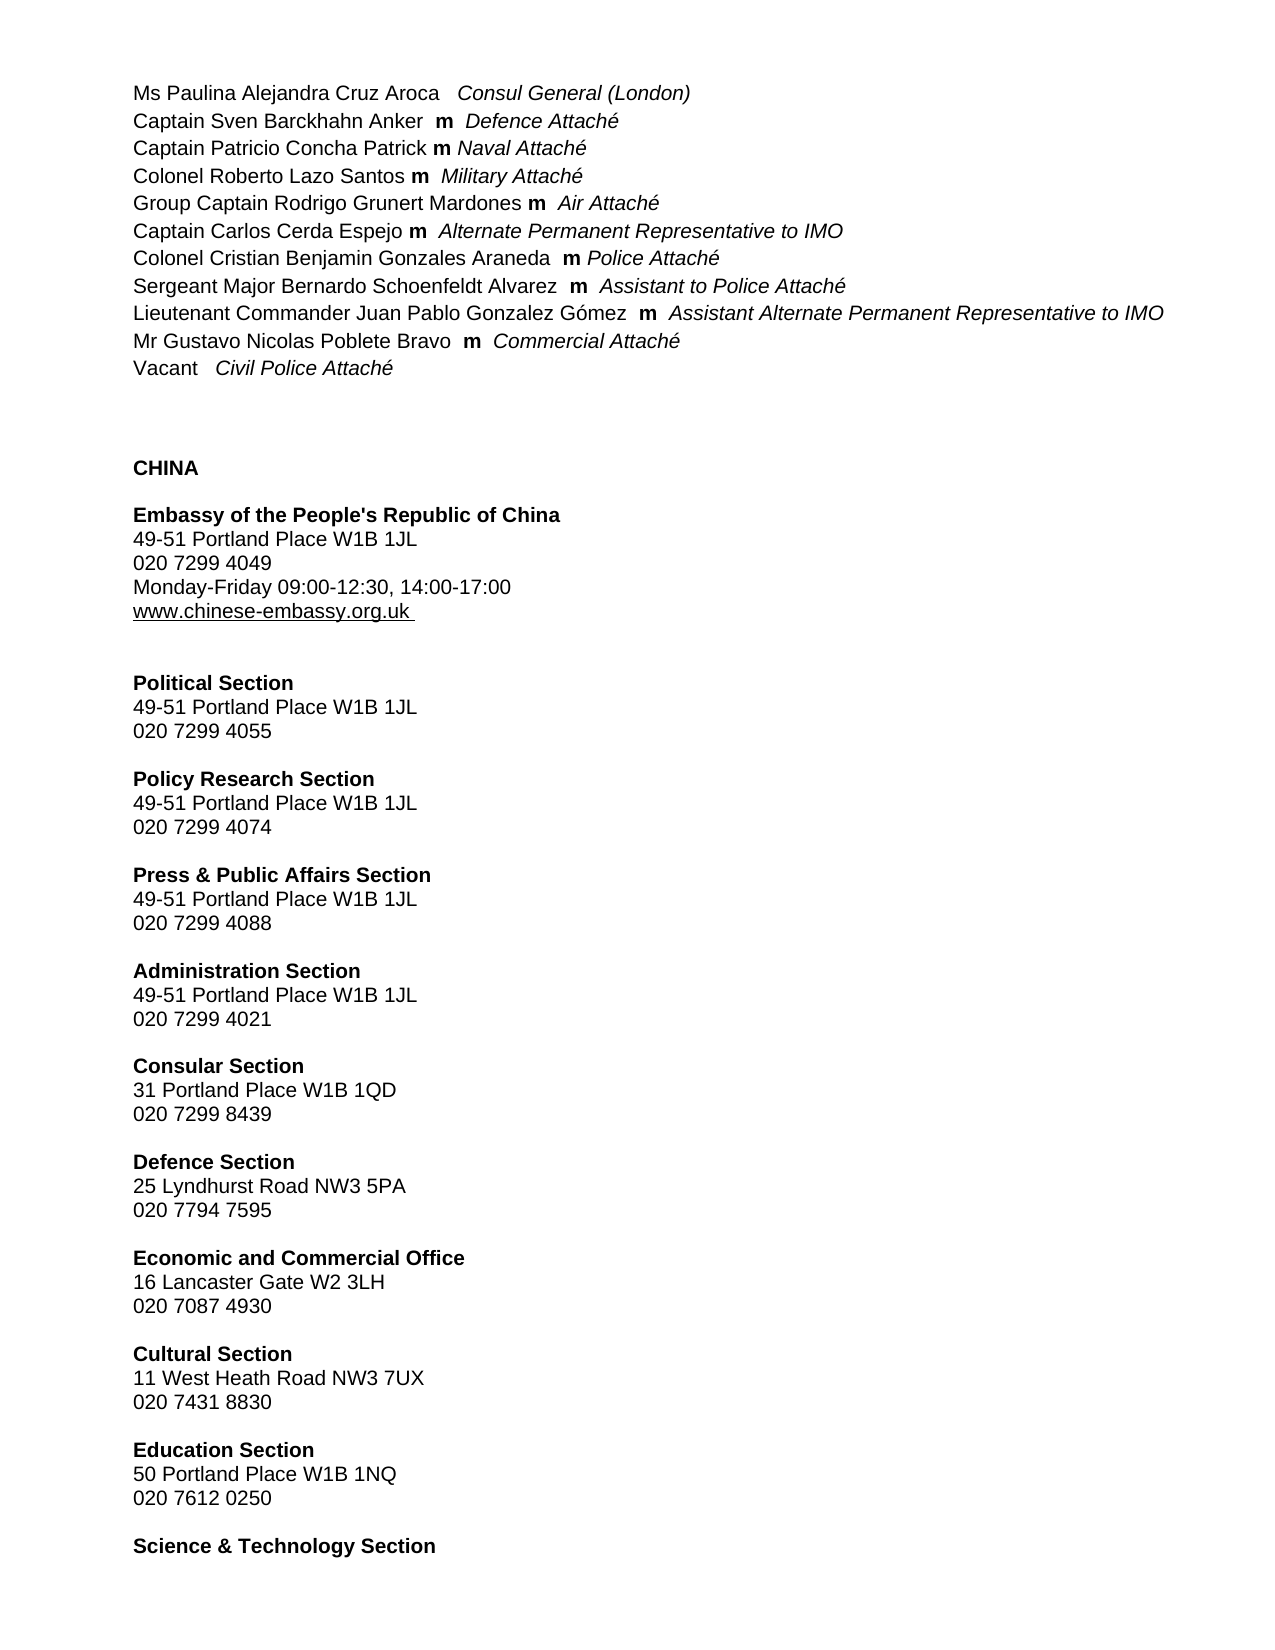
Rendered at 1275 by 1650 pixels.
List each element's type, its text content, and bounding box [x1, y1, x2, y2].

text Administration Section [133, 958, 1181, 982]
text Colonel Cristian Benjamin Gonzales Araneda m Police Attaché [133, 246, 1181, 270]
text Captain Sven Barckhahn Anker m Defence Attaché [133, 108, 1181, 132]
text 020 7299 4088 [133, 911, 1181, 934]
text Education Section [133, 1438, 1181, 1462]
text 49-51 Portland Place W1B 1JL [133, 887, 1181, 911]
text Political Section [133, 671, 1181, 695]
text 49-51 Portland Place W1B 1JL [133, 695, 1181, 719]
text Captain Carlos Cerda Espejo m Alternate Permanent Representative to IMO [133, 218, 1181, 242]
text Embassy of the People's Republic of China [133, 503, 1181, 527]
text 020 7299 4055 [133, 719, 1181, 743]
text Defence Section [133, 1150, 1181, 1174]
text Lieutenant Commander Juan Pablo Gonzalez Gómez m Assistant Alternate Permanent Representative to IMO [133, 301, 1181, 325]
text 020 7794 7595 [133, 1198, 1181, 1222]
text 11 West Heath Road NW3 7UX [133, 1366, 1181, 1390]
text Consular Section [133, 1054, 1181, 1078]
text 49-51 Portland Place W1B 1JL [133, 982, 1181, 1006]
text 49-51 Portland Place W1B 1JL [133, 791, 1181, 815]
text 020 7299 4021 [133, 1006, 1181, 1030]
text 50 Portland Place W1B 1NQ [133, 1462, 1181, 1486]
text 16 Lancaster Gate W2 3LH [133, 1270, 1181, 1294]
text Monday-Friday 09:00-12:30, 14:00-17:00 [133, 575, 1181, 599]
text 020 7612 0250 [133, 1486, 1181, 1509]
text Policy Research Section [133, 767, 1181, 791]
text 020 7087 4930 [133, 1294, 1181, 1318]
text Sergeant Major Bernardo Schoenfeldt Alvarez m Assistant to Police Attaché [133, 273, 1181, 297]
text 020 7431 8830 [133, 1390, 1181, 1414]
text Colonel Roberto Lazo Santos m Military Attaché [133, 163, 1181, 187]
text www.chinese-embassy.org.uk [133, 599, 1181, 623]
text 49-51 Portland Place W1B 1JL [133, 527, 1181, 551]
text Economic and Commercial Office [133, 1246, 1181, 1270]
text Ms Paulina Alejandra Cruz Aroca Consul General (London) [133, 81, 1181, 105]
text 020 7299 4074 [133, 815, 1181, 839]
text 020 7299 8439 [133, 1102, 1181, 1126]
text Captain Patricio Concha Patrick m Naval Attaché [133, 136, 1181, 160]
text 31 Portland Place W1B 1QD [133, 1078, 1181, 1102]
text 020 7299 4049 [133, 551, 1181, 575]
text Group Captain Rodrigo Grunert Mardones m Air Attaché [133, 191, 1181, 215]
text Mr Gustavo Nicolas Poblete Bravo m Commercial Attaché [133, 328, 1181, 352]
text CHINA [133, 455, 1181, 479]
text 25 Lyndhurst Road NW3 5PA [133, 1174, 1181, 1198]
text Cultural Section [133, 1342, 1181, 1366]
text Vacant Civil Police Attaché [133, 356, 1181, 380]
text Press & Public Affairs Section [133, 863, 1181, 887]
text Science & Technology Section [133, 1533, 1181, 1557]
